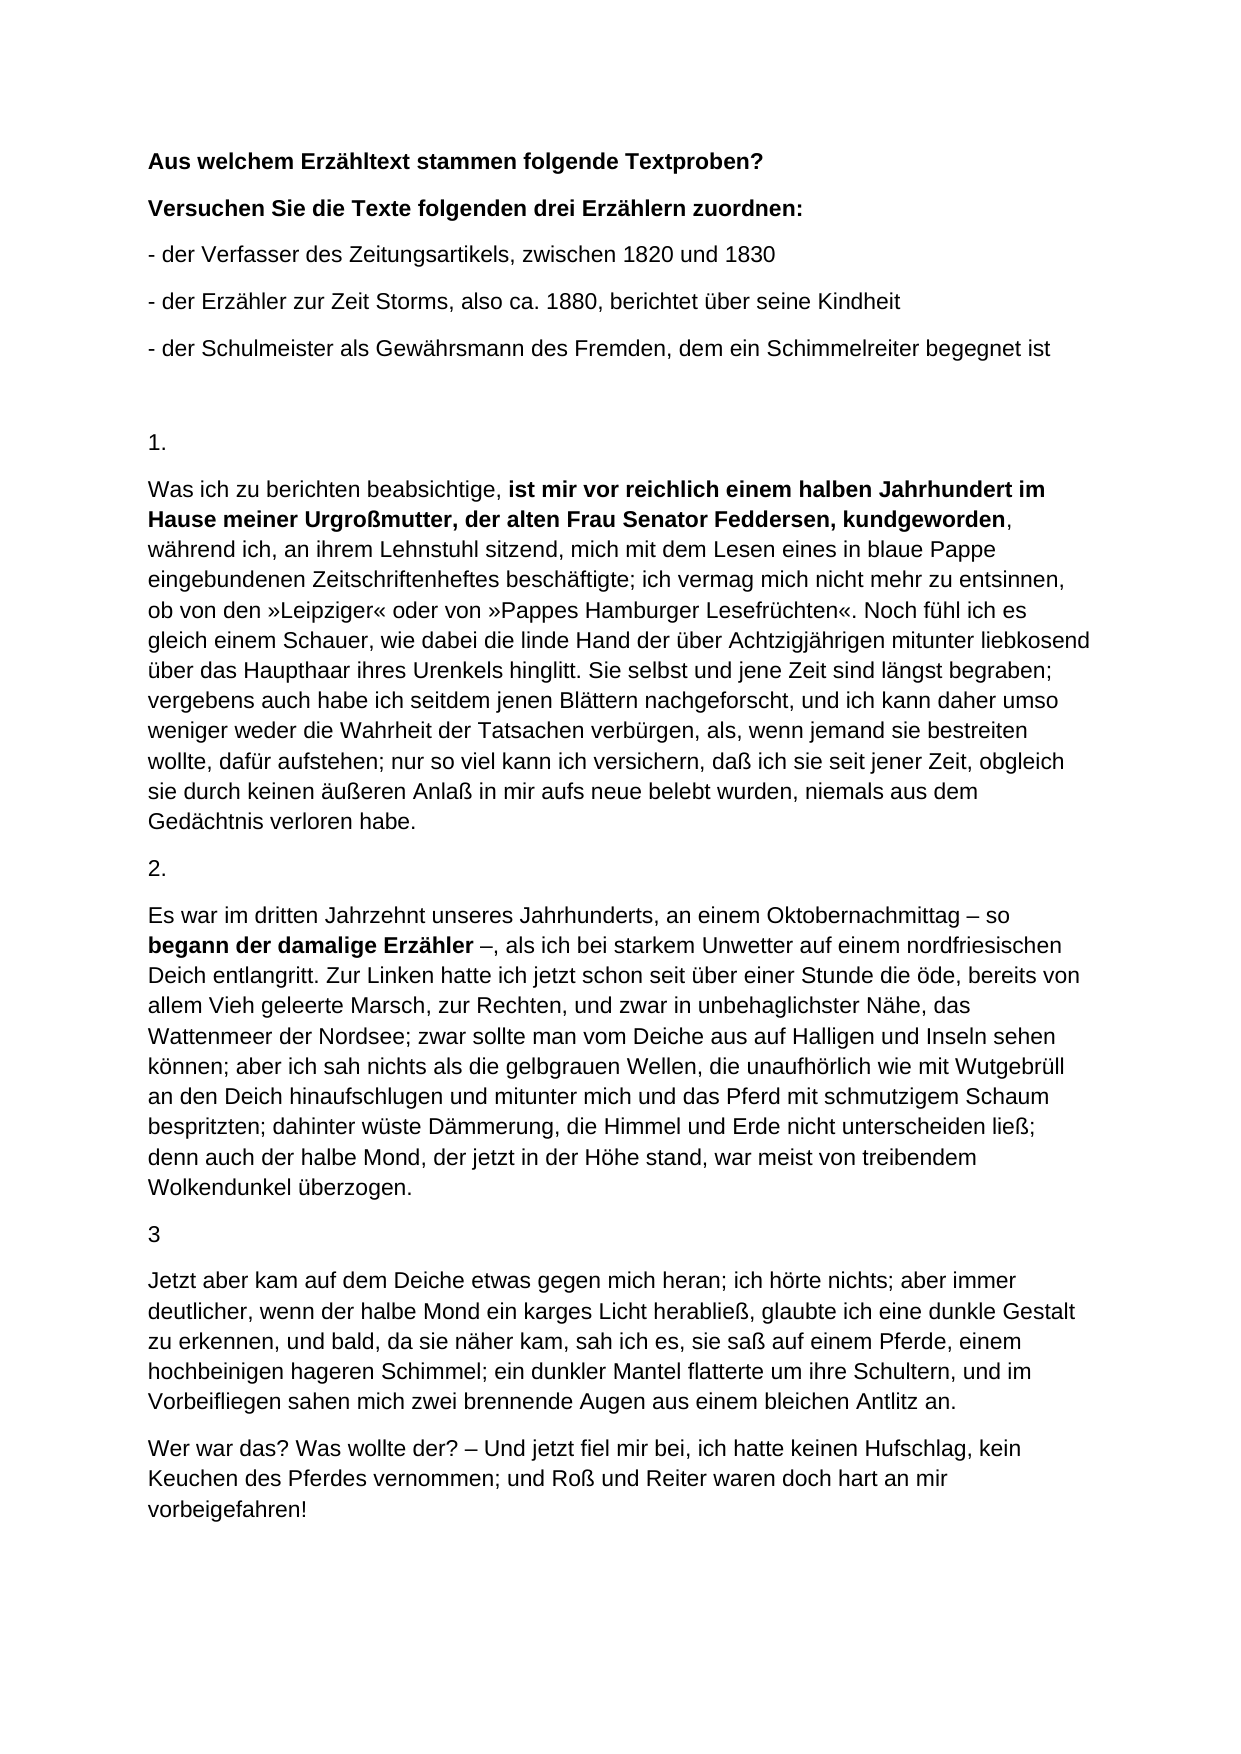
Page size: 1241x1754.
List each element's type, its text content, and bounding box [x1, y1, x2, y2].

text Es war im dritten Jahrzehnt unseres Jahrhunderts, an einem Oktobernachmittag – so begann der damalige Erzähler –, als ich bei starkem Unwetter auf einem nordfriesischen Deich entlangritt. Zur Linken hatte ich jetzt schon seit über einer Stunde die öde, bereits von allem Vieh geleerte Marsch, zur Rechten, und zwar in unbehaglichster Nähe, das Wattenmeer der Nordsee; zwar sollte man vom Deiche aus auf Halligen und Inseln sehen können; aber ich sah nichts als die gelbgrauen Wellen, die unaufhörlich wie mit Wutgebrüll an den Deich hinaufschlugen und mitunter mich und das Pferd mit schmutzigem Schaum bespritzten; dahinter wüste Dämmerung, die Himmel und Erde nicht unterscheiden ließ; denn auch der halbe Mond, der jetzt in der Höhe stand, war meist von treibendem Wolkendunkel überzogen. [148, 902, 1093, 1200]
text 2. [148, 855, 1093, 881]
text Jetzt aber kam auf dem Deiche etwas gegen mich heran; ich hörte nichts; aber immer deutlicher, wenn der halbe Mond ein karges Licht herabließ, glaubte ich eine dunkle Gestalt zu erkennen, und bald, da sie näher kam, sah ich es, sie saß auf einem Pferde, einem hochbeinigen hageren Schimmel; ein dunkler Mantel flatterte um ihre Schultern, und im Vorbeifliegen sahen mich zwei brennende Augen aus einem bleichen Antlitz an. [148, 1267, 1093, 1414]
text - der Erzähler zur Zeit Storms, also ca. 1880, berichtet über seine Kindheit [148, 288, 1093, 314]
text Aus welchem Erzähltext stammen folgende Textproben? [148, 148, 1093, 174]
text - der Schulmeister als Gewährsmann des Fremden, dem ein Schimmelreiter begegnet ist [148, 335, 1093, 361]
text - der Verfasser des Zeitungsartikels, zwischen 1820 und 1830 [148, 241, 1093, 268]
text Versuchen Sie die Texte folgenden drei Erzählern zuordnen: [148, 194, 1093, 221]
text Was ich zu berichten beabsichtige, ist mir vor reichlich einem halben Jahrhundert im Hause meiner Urgroßmutter, der alten Frau Senator Feddersen, kundgeworden, während ich, an ihrem Lehnstuhl sitzend, mich mit dem Lesen eines in blaue Pappe eingebundenen Zeitschriftenheftes beschäftigte; ich vermag mich nicht mehr zu entsinnen, ob von den »Leipziger« oder von »Pappes Hamburger Lesefrüchten«. Noch fühl ich es gleich einem Schauer, wie dabei die linde Hand der über Achtzigjährigen mitunter liebkosend über das Haupthaar ihres Urenkels hinglitt. Sie selbst und jene Zeit sind längst begraben; vergebens auch habe ich seitdem jenen Blättern nachgeforscht, und ich kann daher umso weniger weder die Wahrheit der Tatsachen verbürgen, als, wenn jemand sie bestreiten wollte, dafür aufstehen; nur so viel kann ich versichern, daß ich sie seit jener Zeit, obgleich sie durch keinen äußeren Anlaß in mir aufs neue belebt wurden, niemals aus dem Gedächtnis verloren habe. [148, 476, 1093, 834]
text 3 [148, 1221, 1093, 1247]
text 1. [148, 429, 1093, 455]
text Wer war das? Was wollte der? – Und jetzt fiel mir bei, ich hatte keinen Hufschlag, kein Keuchen des Pferdes vernommen; und Roß und Reiter waren doch hart an mir vorbeigefahren! [148, 1435, 1093, 1522]
